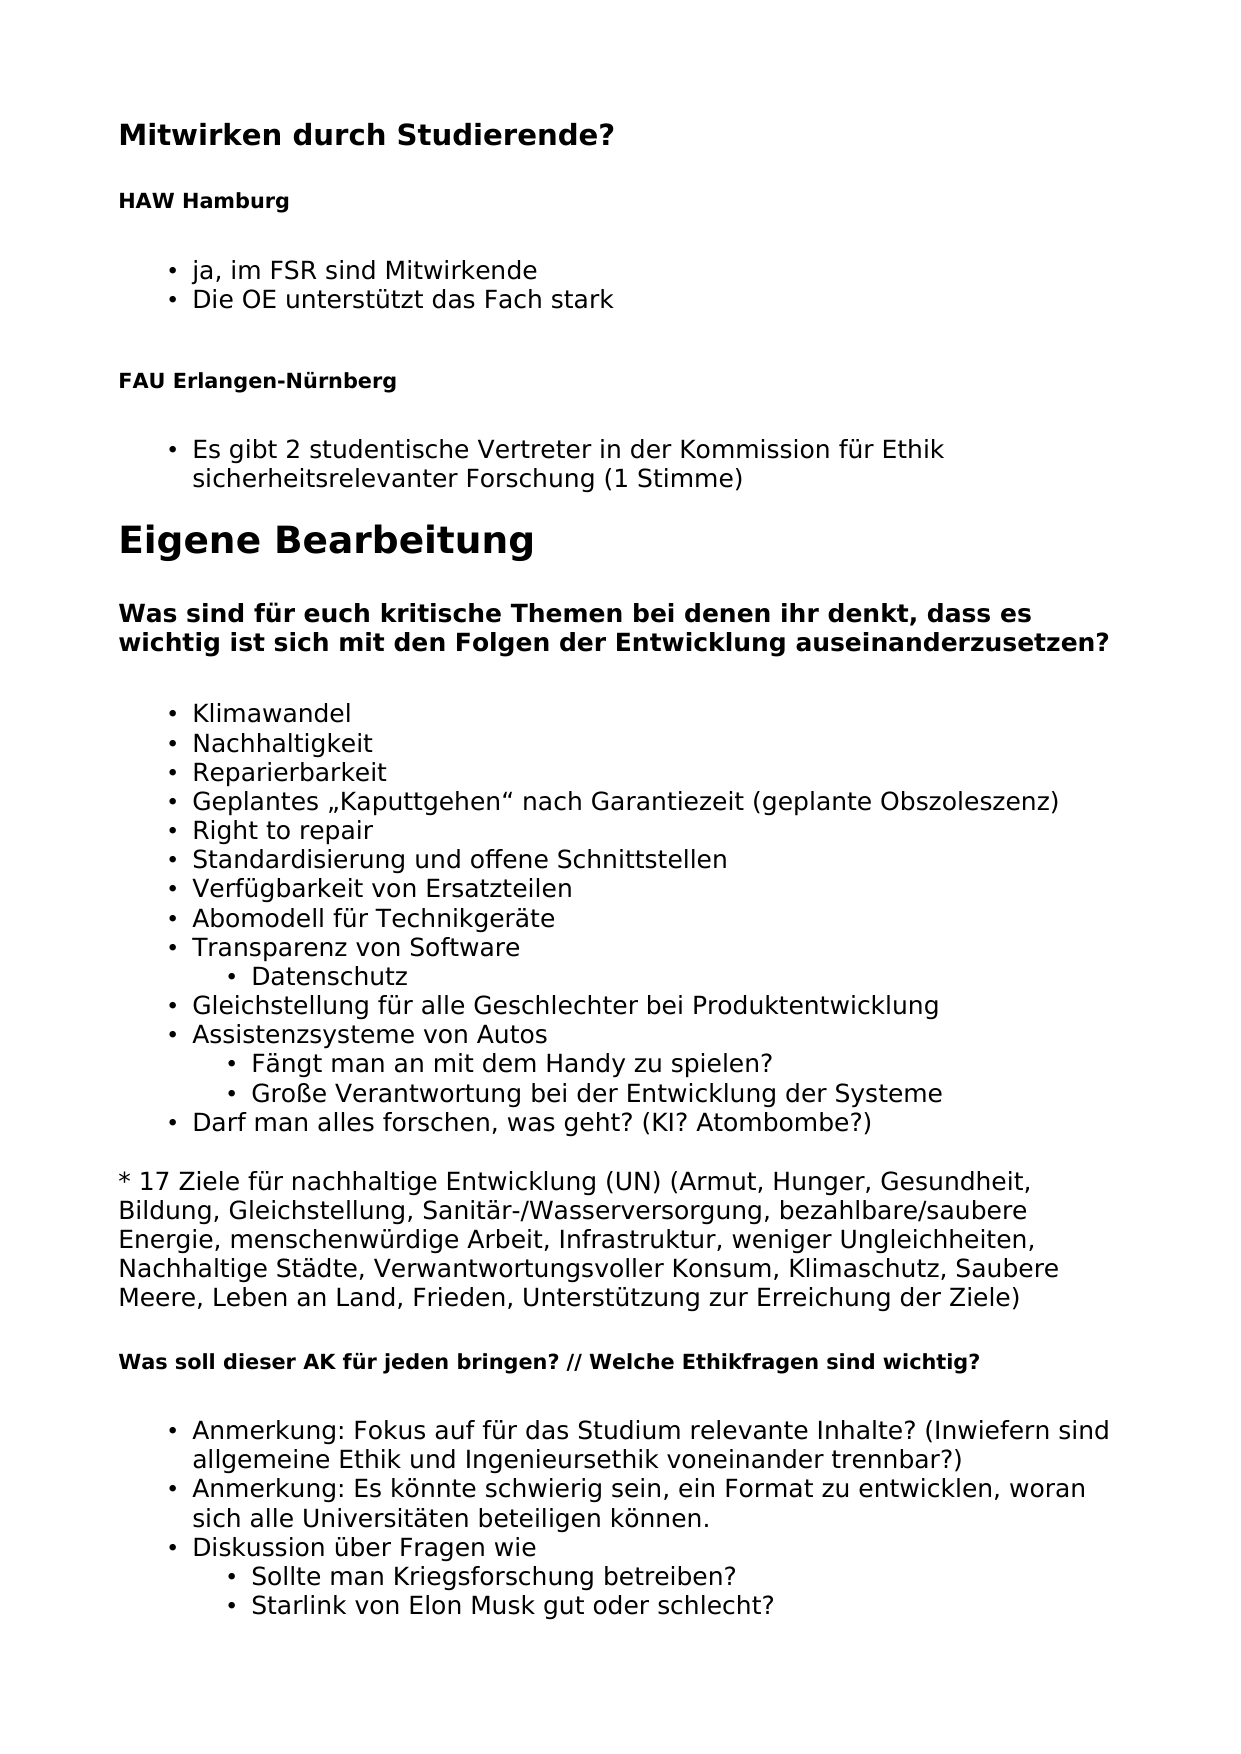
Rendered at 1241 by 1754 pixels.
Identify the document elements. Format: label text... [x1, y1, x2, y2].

subtitle Eigene Bearbeitung [118, 518, 1122, 562]
list Anmerkung: Fokus auf für das Studium relevante Inhalte? (Inwiefern sind allgemeine Ethik und Ingenieursethik voneinander trennbar?) [177, 1416, 1122, 1474]
list Nachhaltigkeit [177, 729, 1122, 758]
text * 17 Ziele für nachhaltige Entwicklung (UN) (Armut, Hunger, Gesundheit, Bildung, Gleichstellung, Sanitär-/Wasserversorgung, bezahlbare/saubere Energie, menschenwürdige Arbeit, Infrastruktur, weniger Ungleichheiten, Nachhaltige Städte, Verwantwortungsvoller Konsum, Klimaschutz, Saubere Meere, Leben an Land, Frieden, Unterstützung zur Erreichung der Ziele) [118, 1167, 1122, 1312]
list Reparierbarkeit [177, 758, 1122, 787]
list Starlink von Elon Musk gut oder schlecht? [236, 1591, 1122, 1620]
list Große Verantwortung bei der Entwicklung der Systeme [236, 1079, 1122, 1108]
list Anmerkung: Es könnte schwierig sein, ein Format zu entwicklen, woran sich alle Universitäten beteiligen können. [177, 1474, 1122, 1533]
list Assistenzsysteme von Autos [177, 1021, 1122, 1050]
subtitle Was sind für euch kritische Themen bei denen ihr denkt, dass es wichtig ist sich mit den Folgen der Entwicklung auseinanderzusetzen? [118, 599, 1122, 658]
list Die OE unterstützt das Fach stark [177, 285, 1122, 314]
subtitle Mitwirken durch Studierende? [118, 118, 1122, 152]
list Verfügbarkeit von Ersatzteilen [177, 875, 1122, 904]
list Abomodell für Technikgeräte [177, 904, 1122, 933]
list Sollte man Kriegsforschung betreiben? [236, 1562, 1122, 1591]
list Geplantes „Kaputtgehen“ nach Garantiezeit (geplante Obszoleszenz) [177, 787, 1122, 816]
list Es gibt 2 studentische Vertreter in der Kommission für Ethik sicherheitsrelevanter Forschung (1 Stimme) [177, 435, 1122, 493]
subtitle Was soll dieser AK für jeden bringen? // Welche Ethikfragen sind wichtig? [118, 1350, 1122, 1374]
list Transparenz von Software [177, 933, 1122, 962]
list Standardisierung und offene Schnittstellen [177, 846, 1122, 875]
subtitle HAW Hamburg [118, 189, 1122, 214]
list ja, im FSR sind Mitwirkende [177, 256, 1122, 285]
list Klimawandel [177, 700, 1122, 729]
list Diskussion über Fragen wie [177, 1533, 1122, 1562]
list Fängt man an mit dem Handy zu spielen? [236, 1050, 1122, 1079]
list Right to repair [177, 816, 1122, 846]
subtitle FAU Erlangen-Nürnberg [118, 369, 1122, 393]
list Datenschutz [236, 962, 1122, 991]
list Darf man alles forschen, was geht? (KI? Atombombe?) [177, 1108, 1122, 1137]
list Gleichstellung für alle Geschlechter bei Produktentwicklung [177, 991, 1122, 1021]
